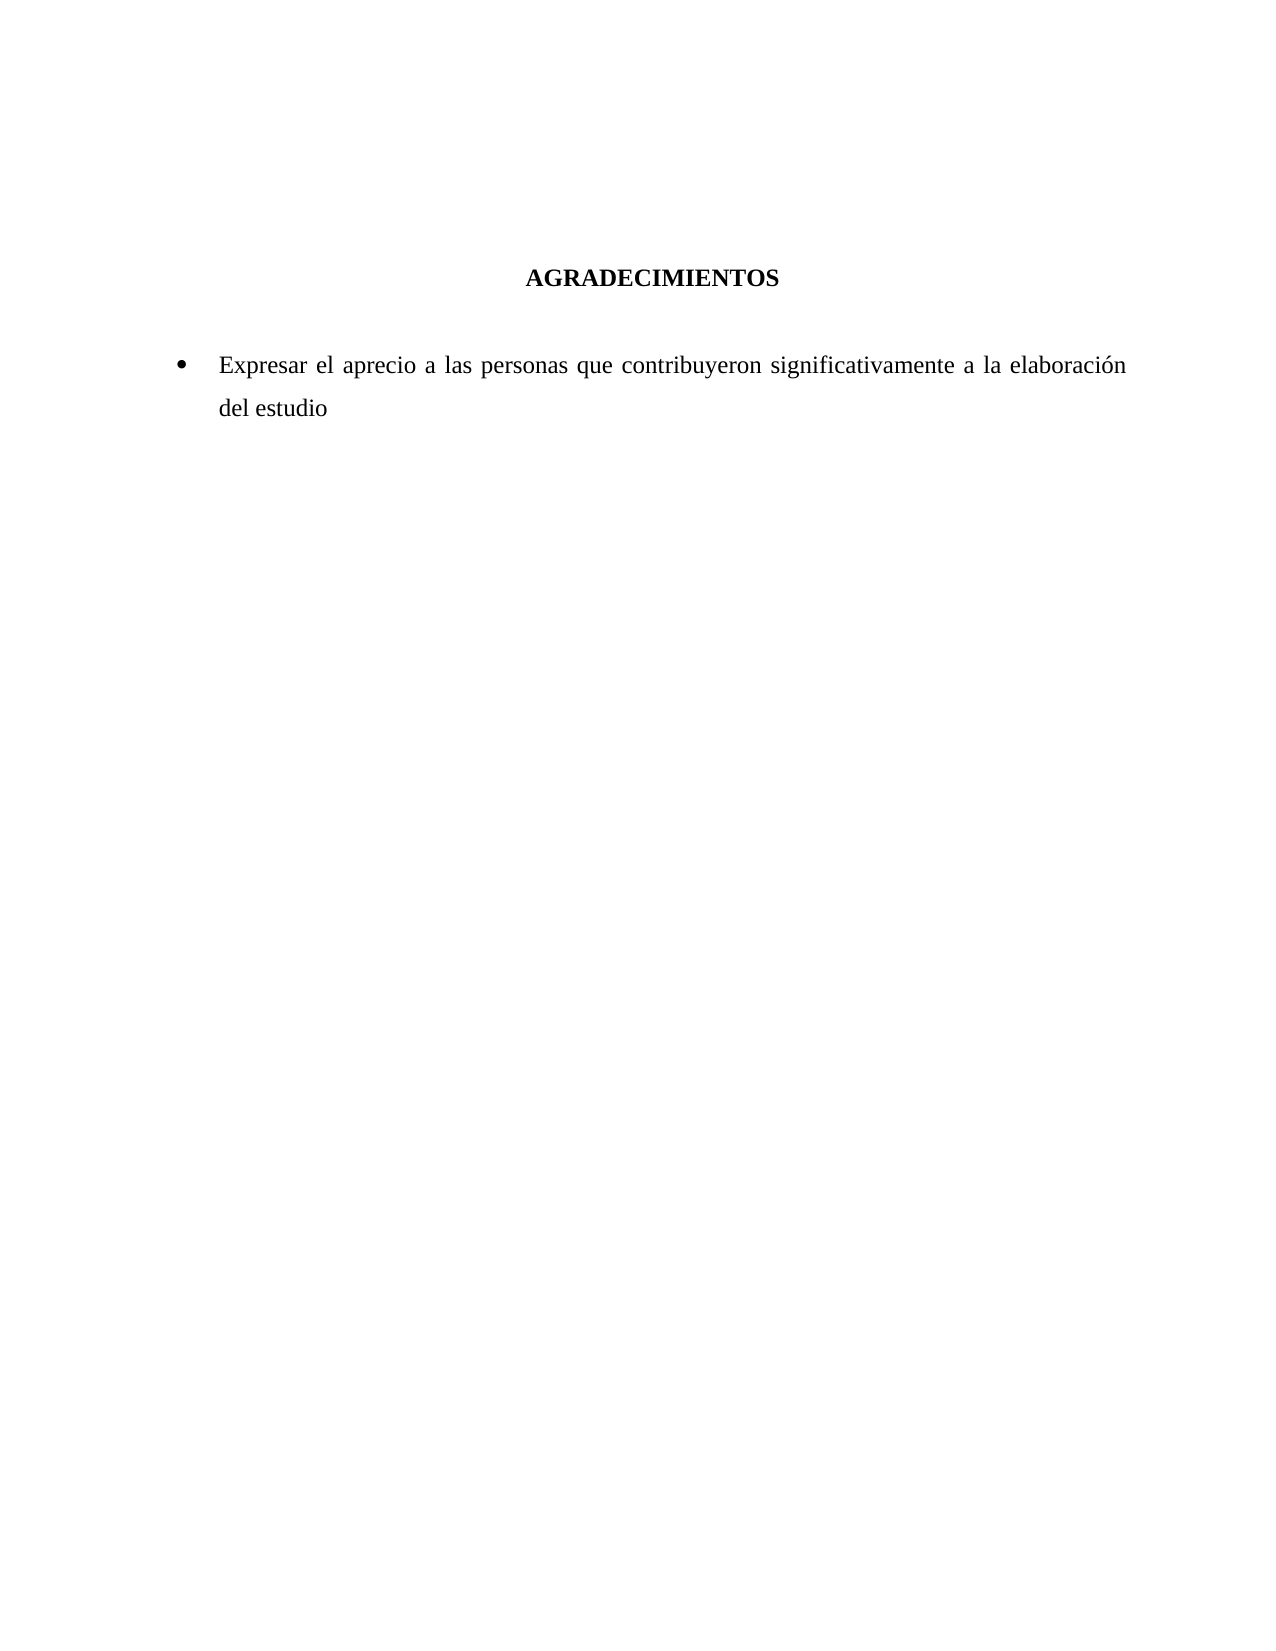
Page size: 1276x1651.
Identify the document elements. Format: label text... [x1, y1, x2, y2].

list Expresar el aprecio a las personas que contribuyeron significativamente a la elaboración del estudio [177, 350, 1127, 422]
subtitle AGRADECIMIENTOS [177, 263, 1127, 292]
